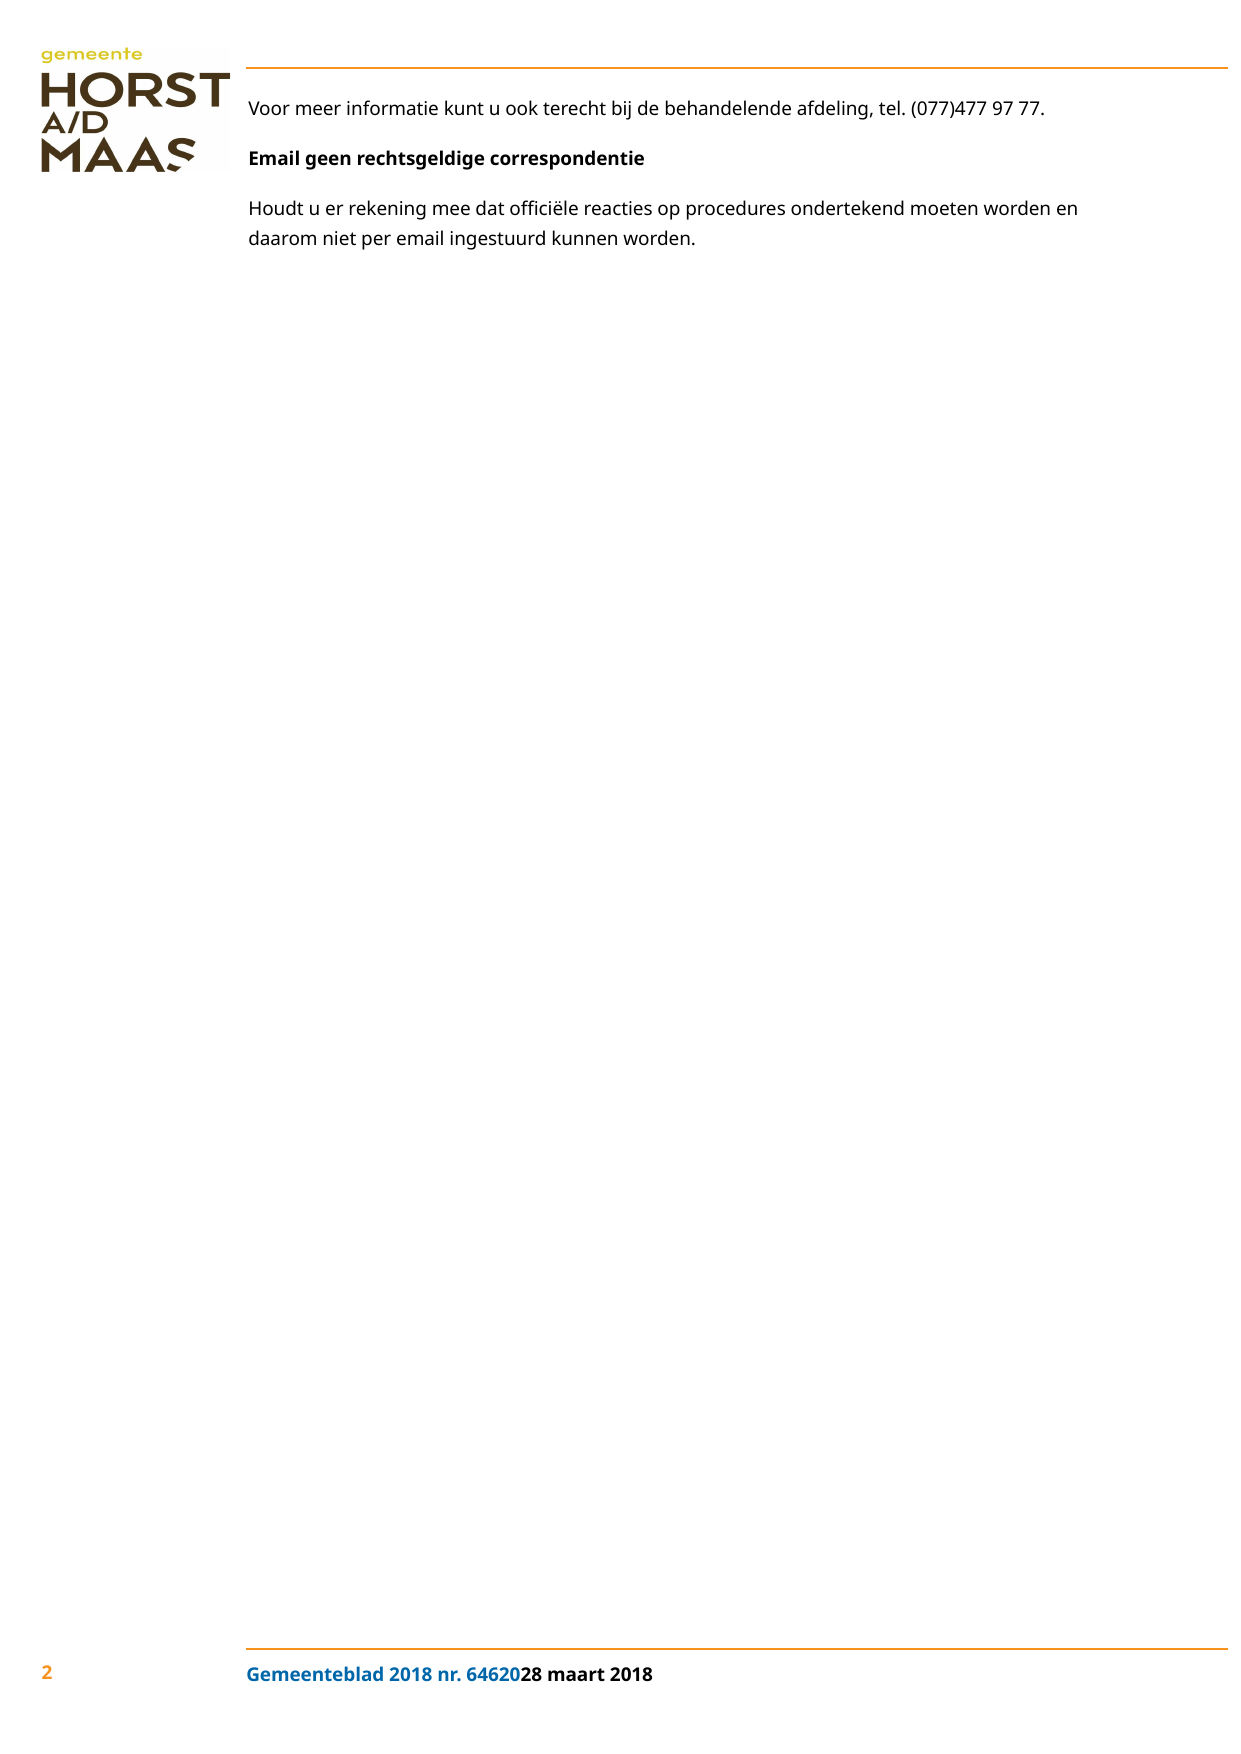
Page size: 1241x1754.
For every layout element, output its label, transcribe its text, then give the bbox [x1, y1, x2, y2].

picture [41, 47, 231, 172]
text Voor meer informatie kunt u ook terecht bij de behandelende afdeling, tel. (077)477 97 77. [248, 95, 1152, 121]
text Houdt u er rekening mee dat officiële reacties op procedures ondertekend moeten worden en daarom niet per email ingestuurd kunnen worden. [248, 196, 1152, 251]
text Email geen rechtsgeldige correspondentie [248, 145, 1152, 171]
